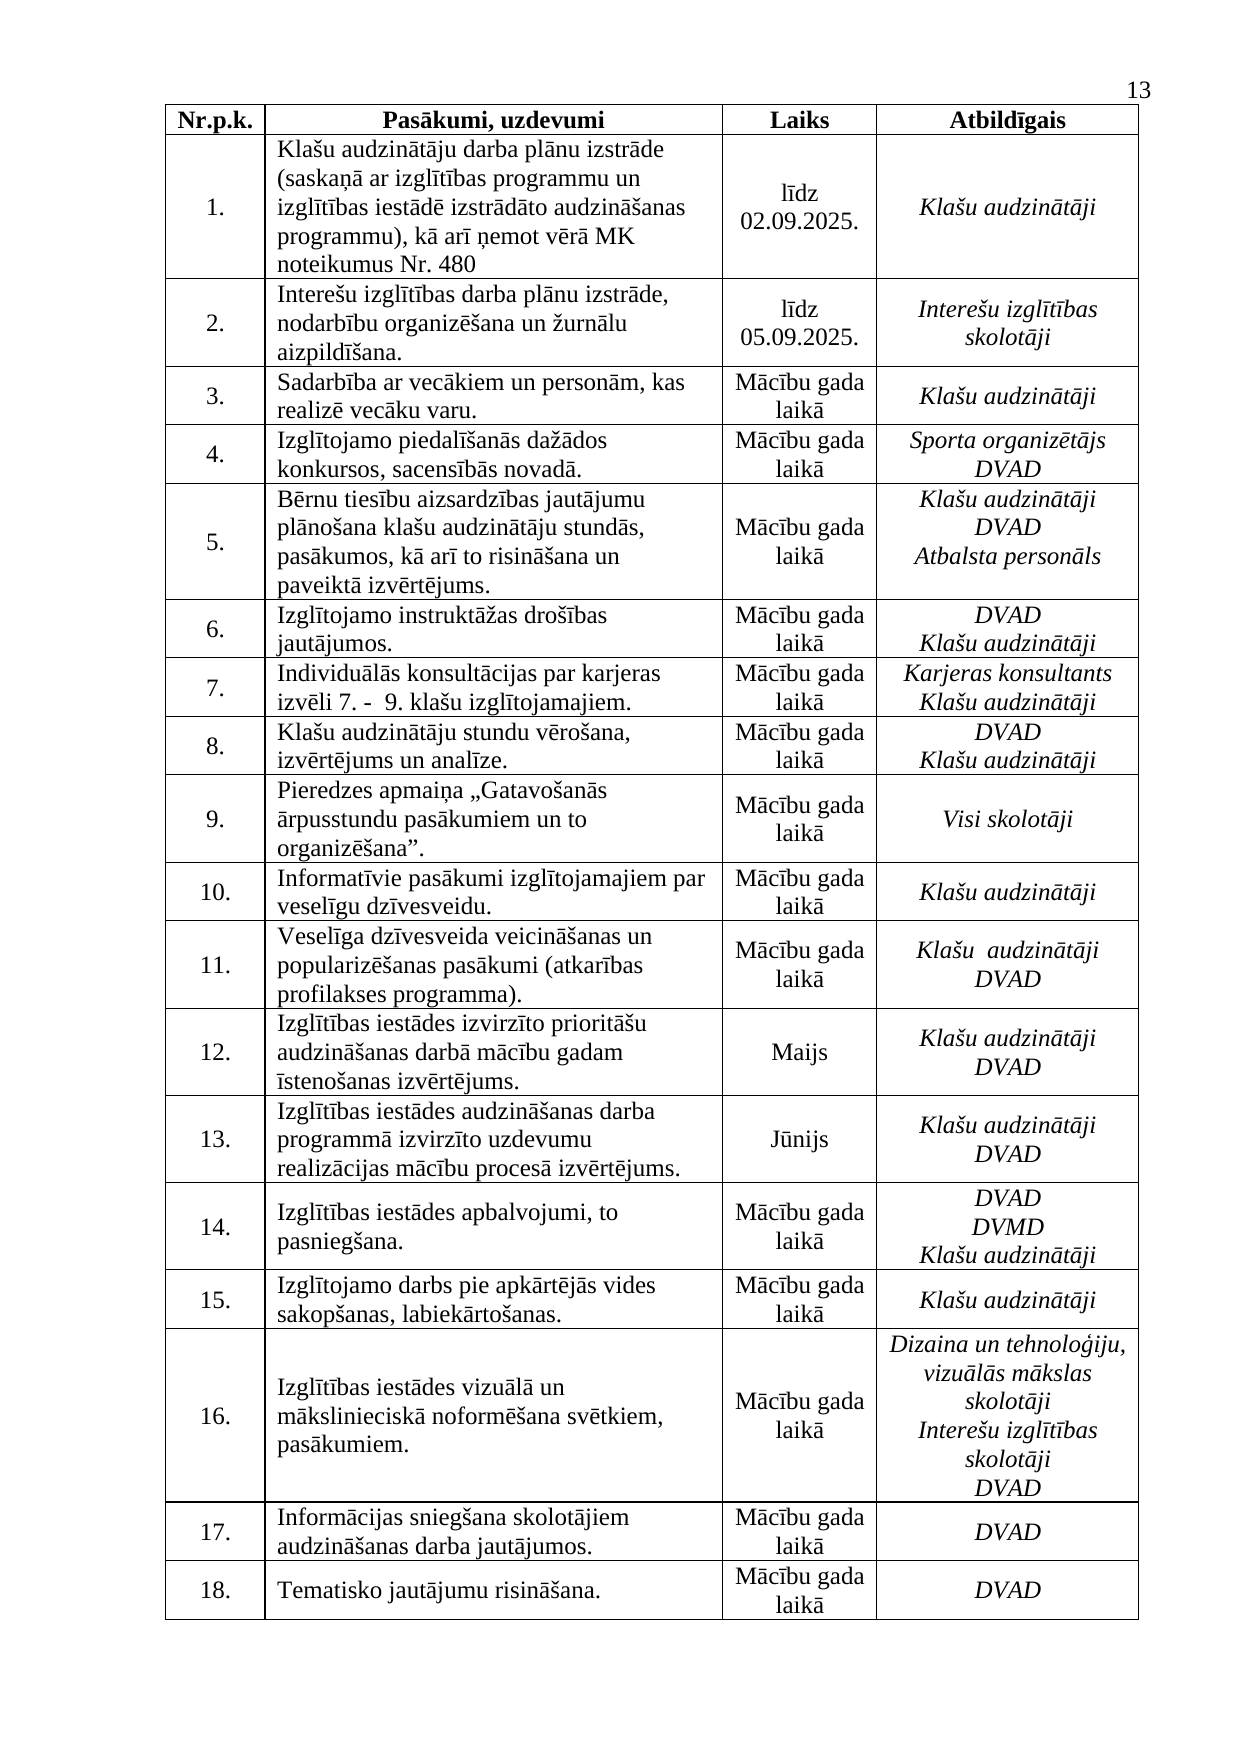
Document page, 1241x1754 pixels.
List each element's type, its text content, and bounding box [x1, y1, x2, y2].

table_cell Mācību gada laikā [723, 484, 876, 599]
table_cell 9. [166, 775, 264, 862]
table_cell Karjeras konsultants Klašu audzinātāji [877, 658, 1138, 716]
table_cell Klašu audzinātāji [877, 1270, 1138, 1328]
table_cell Klašu audzinātāji DVAD [877, 921, 1138, 1007]
table_cell Klašu audzinātāju darba plānu izstrāde (saskaņā ar izglītības programmu un izglītības iestādē izstrādāto audzināšanas programmu), kā arī ņemot vērā MK noteikumus Nr. 480 [266, 135, 722, 278]
table_cell 4. [166, 425, 264, 483]
table_cell Klašu audzinātāju stundu vērošana, izvērtējums un analīze. [266, 717, 722, 774]
table_cell Mācību gada laikā [723, 921, 876, 1007]
table_cell 18. [166, 1561, 264, 1618]
table_cell Interešu izglītības skolotāji [877, 279, 1138, 366]
table_cell Mācību gada laikā [723, 1270, 876, 1328]
table_cell Informatīvie pasākumi izglītojamajiem par veselīgu dzīvesveidu. [266, 863, 722, 920]
table_cell Klašu audzinātāji DVAD [877, 1096, 1138, 1182]
table_cell 12. [166, 1009, 264, 1095]
table_cell Mācību gada laikā [723, 775, 876, 862]
table_cell līdz 02.09.2025. [723, 135, 876, 278]
table_header Pasākumi, uzdevumi [266, 105, 722, 133]
table_cell Maijs [723, 1009, 876, 1095]
table_cell Mācību gada laikā [723, 1329, 876, 1501]
table_cell Izglītības iestādes izvirzīto prioritāšu audzināšanas darbā mācību gadam īstenošanas izvērtējums. [266, 1009, 722, 1095]
table_cell Mācību gada laikā [723, 367, 876, 424]
table_cell 5. [166, 484, 264, 599]
table_cell Jūnijs [723, 1096, 876, 1182]
table_cell 11. [166, 921, 264, 1007]
table_cell Tematisko jautājumu risināšana. [266, 1561, 722, 1618]
table_cell 10. [166, 863, 264, 920]
table_cell Mācību gada laikā [723, 658, 876, 716]
table_cell Izglītojamo instruktāžas drošības jautājumos. [266, 600, 722, 657]
table_cell DVAD Klašu audzinātāji [877, 717, 1138, 774]
table_cell 1. [166, 135, 264, 278]
table_header Nr.p.k. [166, 105, 264, 133]
table_cell Klašu audzinātāji DVAD Atbalsta personāls [877, 484, 1138, 599]
table_cell Mācību gada laikā [723, 1561, 876, 1618]
table_cell Mācību gada laikā [723, 600, 876, 657]
table_cell Izglītības iestādes audzināšanas darba programmā izvirzīto uzdevumu realizācijas mācību procesā izvērtējums. [266, 1096, 722, 1182]
table_cell DVAD [877, 1503, 1138, 1560]
table_cell Mācību gada laikā [723, 425, 876, 483]
table_cell Interešu izglītības darba plānu izstrāde, nodarbību organizēšana un žurnālu aizpildīšana. [266, 279, 722, 366]
table_cell Bērnu tiesību aizsardzības jautājumu plānošana klašu audzinātāju stundās, pasākumos, kā arī to risināšana un paveiktā izvērtējums. [266, 484, 722, 599]
table_cell 7. [166, 658, 264, 716]
table_cell Izglītojamo darbs pie apkārtējās vides sakopšanas, labiekārtošanas. [266, 1270, 722, 1328]
table_cell 6. [166, 600, 264, 657]
table_cell 13. [166, 1096, 264, 1182]
table_cell Izglītības iestādes apbalvojumi, to pasniegšana. [266, 1183, 722, 1269]
table_cell 16. [166, 1329, 264, 1501]
table_cell Mācību gada laikā [723, 1503, 876, 1560]
table_cell 3. [166, 367, 264, 424]
table_cell 2. [166, 279, 264, 366]
table_cell Dizaina un tehnoloģiju, vizuālās mākslas skolotāji Interešu izglītības skolotāji DVAD [877, 1329, 1138, 1501]
table_cell Izglītības iestādes vizuālā un mākslinieciskā noformēšana svētkiem, pasākumiem. [266, 1329, 722, 1501]
table_cell Sadarbība ar vecākiem un personām, kas realizē vecāku varu. [266, 367, 722, 424]
table_cell 17. [166, 1503, 264, 1560]
table_cell 8. [166, 717, 264, 774]
table_cell Visi skolotāji [877, 775, 1138, 862]
table_cell Klašu audzinātāji DVAD [877, 1009, 1138, 1095]
table_header Laiks [723, 105, 876, 133]
table_cell 14. [166, 1183, 264, 1269]
table_cell DVAD DVMD Klašu audzinātāji [877, 1183, 1138, 1269]
table_cell Izglītojamo piedalīšanās dažādos konkursos, sacensībās novadā. [266, 425, 722, 483]
table_cell Individuālās konsultācijas par karjeras izvēli 7. - 9. klašu izglītojamajiem. [266, 658, 722, 716]
table_cell Mācību gada laikā [723, 717, 876, 774]
table_cell Veselīga dzīvesveida veicināšanas un popularizēšanas pasākumi (atkarības profilakses programma). [266, 921, 722, 1007]
table_cell DVAD Klašu audzinātāji [877, 600, 1138, 657]
table_cell Sporta organizētājs DVAD [877, 425, 1138, 483]
table_cell Informācijas sniegšana skolotājiem audzināšanas darba jautājumos. [266, 1503, 722, 1560]
table_cell Klašu audzinātāji [877, 367, 1138, 424]
table_cell DVAD [877, 1561, 1138, 1618]
table_cell Mācību gada laikā [723, 863, 876, 920]
table_cell Pieredzes apmaiņa „Gatavošanās ārpusstundu pasākumiem un to organizēšana”. [266, 775, 722, 862]
table_cell Mācību gada laikā [723, 1183, 876, 1269]
table_cell Klašu audzinātāji [877, 135, 1138, 278]
table_cell līdz 05.09.2025. [723, 279, 876, 366]
table_cell Klašu audzinātāji [877, 863, 1138, 920]
table_header Atbildīgais [877, 105, 1138, 133]
table_cell 15. [166, 1270, 264, 1328]
